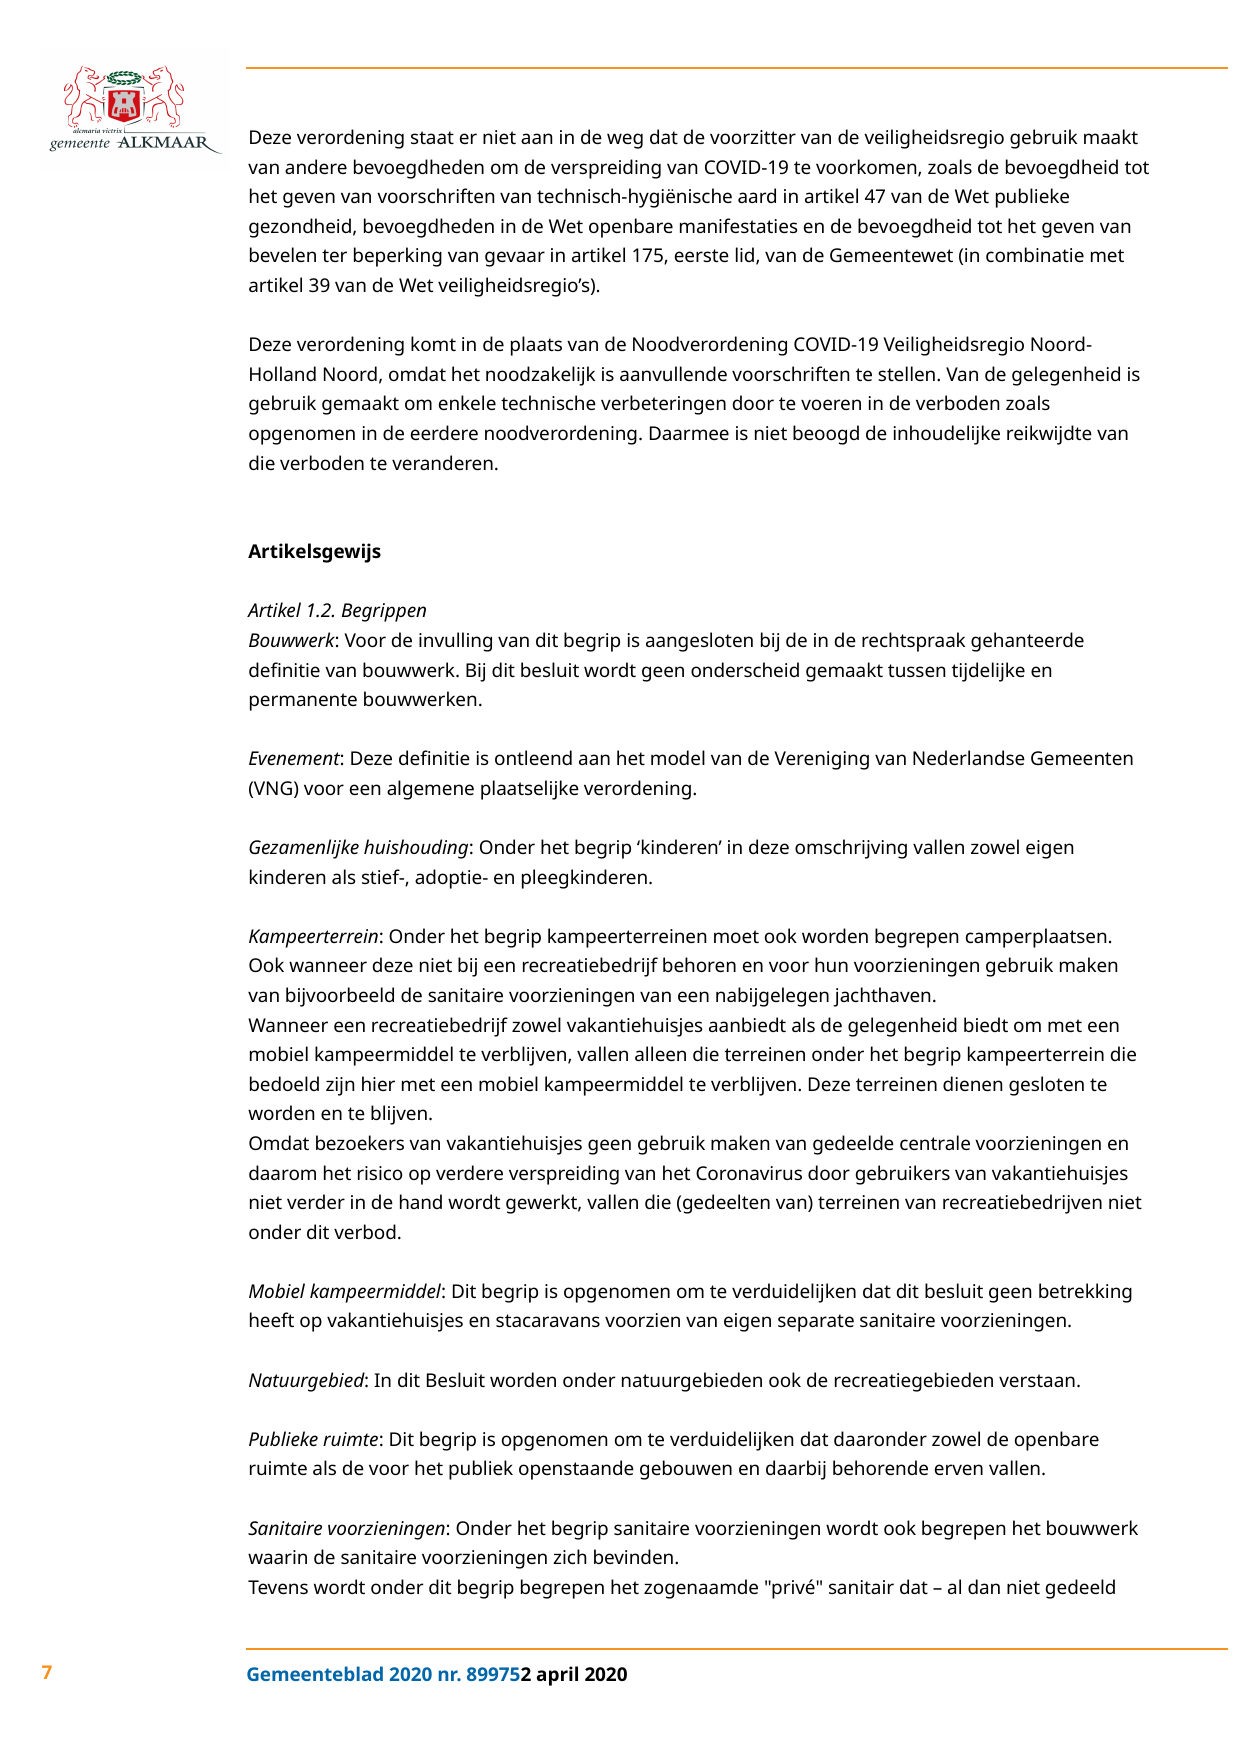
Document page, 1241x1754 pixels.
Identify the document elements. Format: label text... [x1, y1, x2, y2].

text Tevens wordt onder dit begrip begrepen het zogenaamde "privé" sanitair dat – al dan niet gedeeld [248, 1574, 1152, 1600]
text Deze verordening staat er niet aan in de weg dat de voorzitter van de veiligheidsregio gebruik maakt van andere bevoegdheden om de verspreiding van COVID-19 te voorkomen, zoals de bevoegdheid tot het geven van voorschriften van technisch-hygiënische aard in artikel 47 van de Wet publieke gezondheid, bevoegdheden in de Wet openbare manifestaties en de bevoegdheid tot het geven van bevelen ter beperking van gevaar in artikel 175, eerste lid, van de Gemeentewet (in combinatie met artikel 39 van de Wet veiligheidsregio’s). [248, 124, 1152, 298]
text Omdat bezoekers van vakantiehuisjes geen gebruik maken van gedeelde centrale voorzieningen en daarom het risico op verdere verspreiding van het Coronavirus door gebruikers van vakantiehuisjes niet verder in de hand wordt gewerkt, vallen die (gedeelten van) terreinen van recreatiebedrijven niet onder dit verbod. [248, 1130, 1152, 1245]
text Evenement: Deze definitie is ontleend aan het model van de Vereniging van Nederlandse Gemeenten (VNG) voor een algemene plaatselijke verordening. [248, 746, 1152, 801]
text Deze verordening komt in de plaats van de Noodverordening COVID-19 Veiligheidsregio Noord-Holland Noord, omdat het noodzakelijk is aanvullende voorschriften te stellen. Van de gelegenheid is gebruik gemaakt om enkele technische verbeteringen door te voeren in de verboden zoals opgenomen in de eerdere noodverordening. Daarmee is niet beoogd de inhoudelijke reikwijdte van die verboden te veranderen. [248, 331, 1152, 476]
text Publieke ruimte: Dit begrip is opgenomen om te verduidelijken dat daaronder zowel de openbare ruimte als de voor het publiek openstaande gebouwen en daarbij behorende erven vallen. [248, 1426, 1152, 1481]
text Wanneer een recreatiebedrijf zowel vakantiehuisjes aanbiedt als de gelegenheid biedt om met een mobiel kampeermiddel te verblijven, vallen alleen die terreinen onder het begrip kampeerterrein die bedoeld zijn hier met een mobiel kampeermiddel te verblijven. Deze terreinen dienen gesloten te worden en te blijven. [248, 1012, 1152, 1126]
text Bouwwerk: Voor de invulling van dit begrip is aangesloten bij de in de rechtspraak gehanteerde definitie van bouwwerk. Bij dit besluit wordt geen onderscheid gemaakt tussen tijdelijke en permanente bouwwerken. [248, 627, 1152, 712]
text Mobiel kampeermiddel: Dit begrip is opgenomen om te verduidelijken dat dit besluit geen betrekking heeft op vakantiehuisjes en stacaravans voorzien van eigen separate sanitaire voorzieningen. [248, 1278, 1152, 1333]
picture [41, 47, 231, 172]
text Natuurgebied: In dit Besluit worden onder natuurgebieden ook de recreatiegebieden verstaan. [248, 1367, 1152, 1393]
text Artikel 1.2. Begrippen [248, 598, 1152, 623]
text Sanitaire voorzieningen: Onder het begrip sanitaire voorzieningen wordt ook begrepen het bouwwerk waarin de sanitaire voorzieningen zich bevinden. [248, 1515, 1152, 1570]
text Artikelsgewijs [248, 538, 1152, 564]
text Kampeerterrein: Onder het begrip kampeerterreinen moet ook worden begrepen camperplaatsen. Ook wanneer deze niet bij een recreatiebedrijf behoren en voor hun voorzieningen gebruik maken van bijvoorbeeld de sanitaire voorzieningen van een nabijgelegen jachthaven. [248, 923, 1152, 1008]
text Gezamenlijke huishouding: Onder het begrip ‘kinderen’ in deze omschrijving vallen zowel eigen kinderen als stief-, adoptie- en pleegkinderen. [248, 834, 1152, 890]
